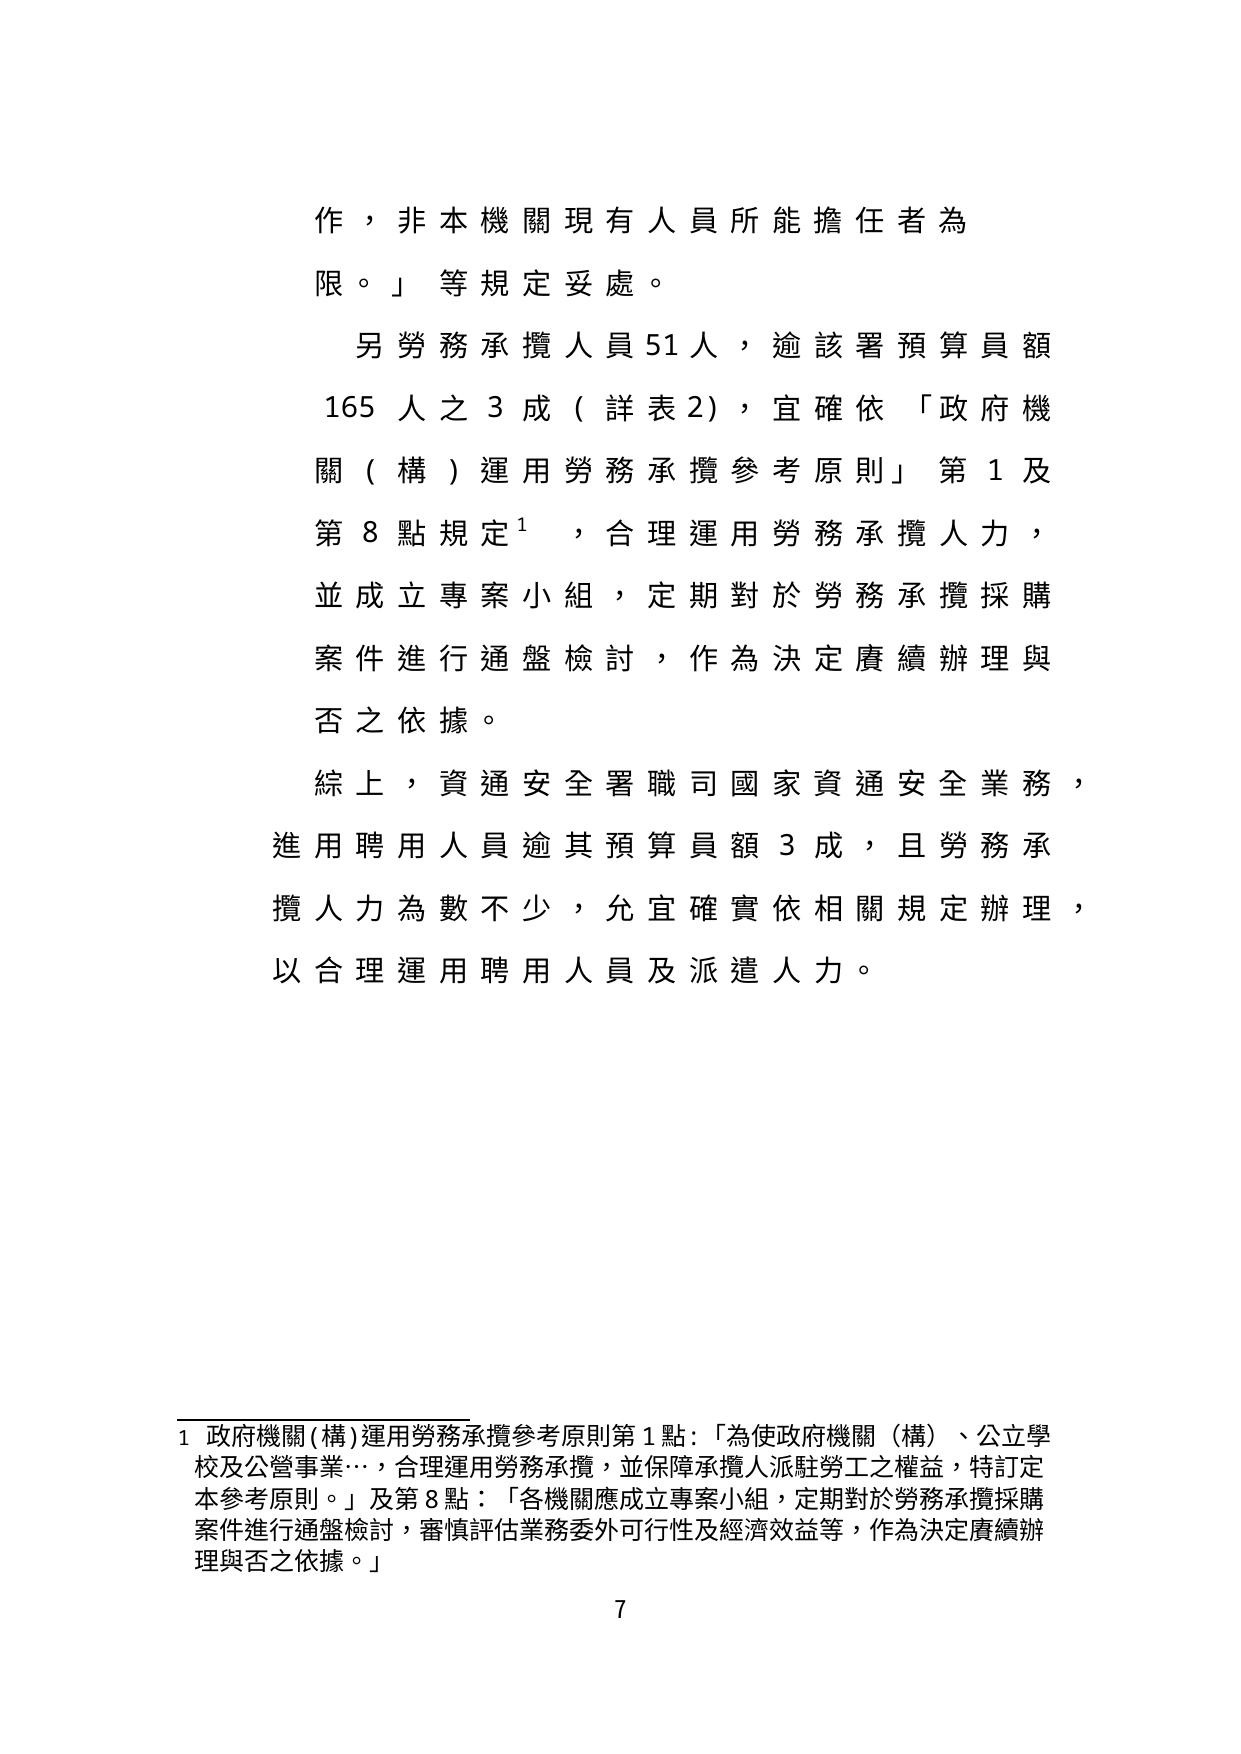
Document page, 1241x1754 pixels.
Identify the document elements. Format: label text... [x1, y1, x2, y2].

text 政府機關(構)運用勞務承攬參考原則第1點:「為使政府機關（構）、公立學校及公營事業…，合理運用勞務承攬，並保障承攬人派駐勞工之權益，特訂定本參考原則。」及第8點：「各機關應成立專案小組，定期對於勞務承攬採購案件進行通盤檢討，審慎評估業務委外可行性及經濟效益等，作為決定賡續辦理與否之依據。」 [177, 1421, 1063, 1577]
text 資通安全署掌理國家資通安全政策規劃、計畫核議及督導考核，執行資通安全防護、演練與稽核業務及通訊傳播基礎設施防護等業務，按該署人員配置情形觀之，業務單位聘用人員39人，逾其預算員額123人之3成(詳表1)，允宜 確實依聘用人員聘用條例第2條：「各機關應業務需要，定期聘用人員，依本條例之規定；本條例未規定者，適用其他法律之規定。」及該條例施行細則第2條：「本條例第2條所稱應業務需要，以發展科學技術，或執行專門性之業務，或專司技術性研究設計工作，非本機關現有人員所能擔任者為限。」等規定妥處。 [271, 177, 1058, 302]
text 綜上，資通安全署職司國家資通安全業務，進用聘用人員逾其預算員額3成，且勞務承攬人力為數不少，允宜確實依相關規定辦理，以合理運用聘用人員及派遣人力。 [242, 740, 1058, 990]
text 另勞務承攬人員51人，逾該署預算員額165人之3成(詳表2)，宜確依「政府機關(構)運用勞務承攬參考原則」第1及第8點規定，合理運用勞務承攬人力，並成立專案小組，定期對於勞務承攬採購案件進行通盤檢討，作為決定賡續辦理與否之依據。 [271, 302, 1058, 740]
